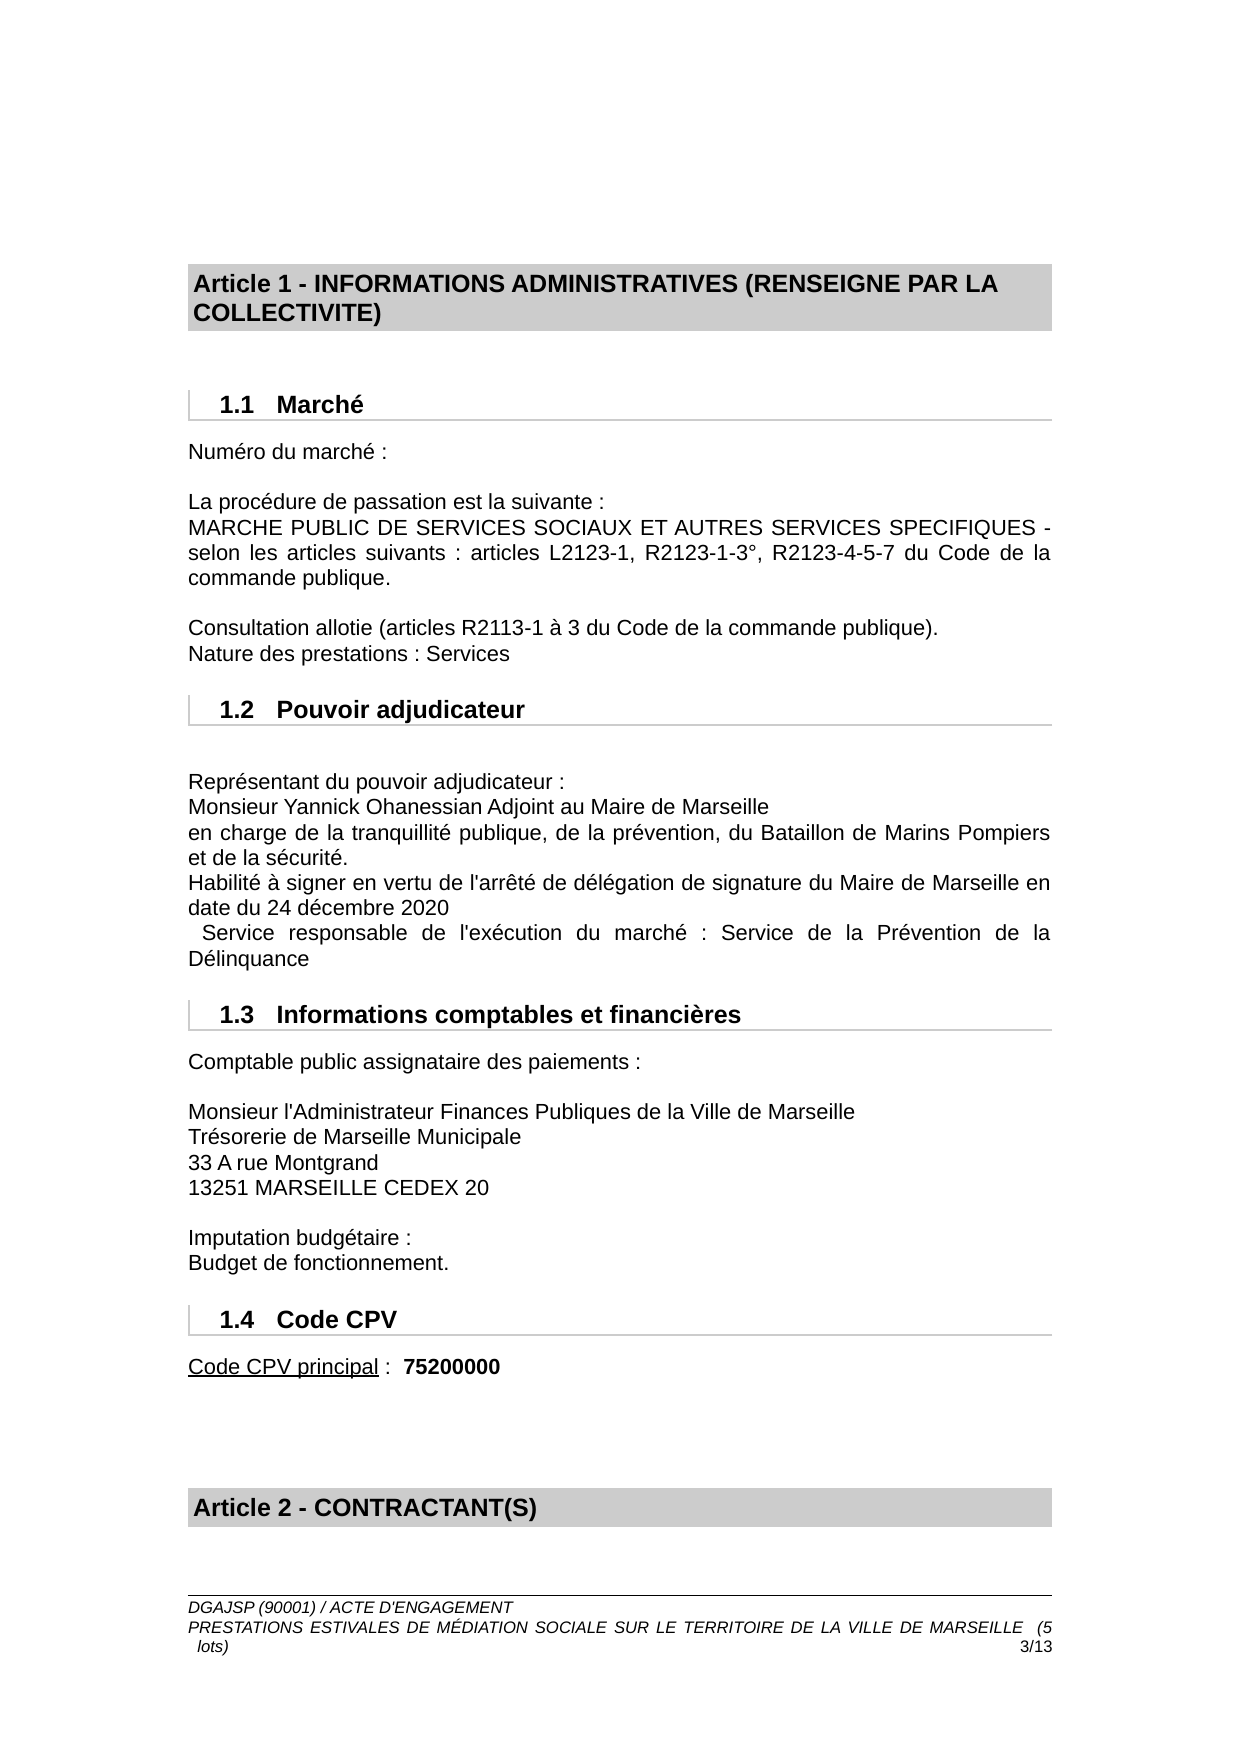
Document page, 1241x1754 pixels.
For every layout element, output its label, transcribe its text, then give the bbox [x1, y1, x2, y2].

text 13251 MARSEILLE CEDEX 20 [188, 1175, 1052, 1200]
text Imputation budgétaire : [188, 1225, 1052, 1250]
text Budget de fonctionnement. [188, 1250, 1052, 1276]
text Comptable public assignataire des paiements : [188, 1049, 1052, 1074]
text Trésorerie de Marseille Municipale [188, 1124, 1052, 1149]
text Monsieur Yannick Ohanessian Adjoint au Maire de Marseille [188, 794, 1052, 819]
subtitle INFORMATIONS ADMINISTRATIVES (RENSEIGNE PAR LA COLLECTIVITE) [190, 266, 1050, 329]
text Service responsable de l'exécution du marché : Service de la Prévention de la Délinquance [188, 920, 1052, 971]
text en charge de la tranquillité publique, de la prévention, du Bataillon de Marins Pompiers et de la sécurité. [188, 819, 1052, 870]
text 33 A rue Montgrand [188, 1149, 1052, 1175]
text La procédure de passation est la suivante : [188, 489, 1052, 514]
subtitle Pouvoir adjudicateur [190, 695, 1052, 724]
text Représentant du pouvoir adjudicateur : [188, 769, 1052, 794]
subtitle Informations comptables et financières [190, 1000, 1052, 1029]
text MARCHE PUBLIC DE SERVICES SOCIAUX ET AUTRES SERVICES SPECIFIQUES - selon les articles suivants : articles L2123-1, R2123-1-3°, R2123-4-5-7 du Code de la commande publique. [188, 514, 1052, 590]
subtitle Code CPV [190, 1305, 1052, 1334]
subtitle CONTRACTANT(S) [190, 1491, 1050, 1525]
text Habilité à signer en vertu de l'arrêté de délégation de signature du Maire de Marseille en date du 24 décembre 2020 [188, 870, 1052, 920]
subtitle Marché [190, 390, 1052, 419]
text Code CPV principal : 75200000 [188, 1353, 1052, 1379]
text Nature des prestations : Services [188, 641, 1052, 666]
text Monsieur l'Administrateur Finances Publiques de la Ville de Marseille [188, 1099, 1052, 1124]
text Consultation allotie (articles R2113-1 à 3 du Code de la commande publique). [188, 615, 1052, 641]
text Numéro du marché : [188, 439, 1052, 464]
